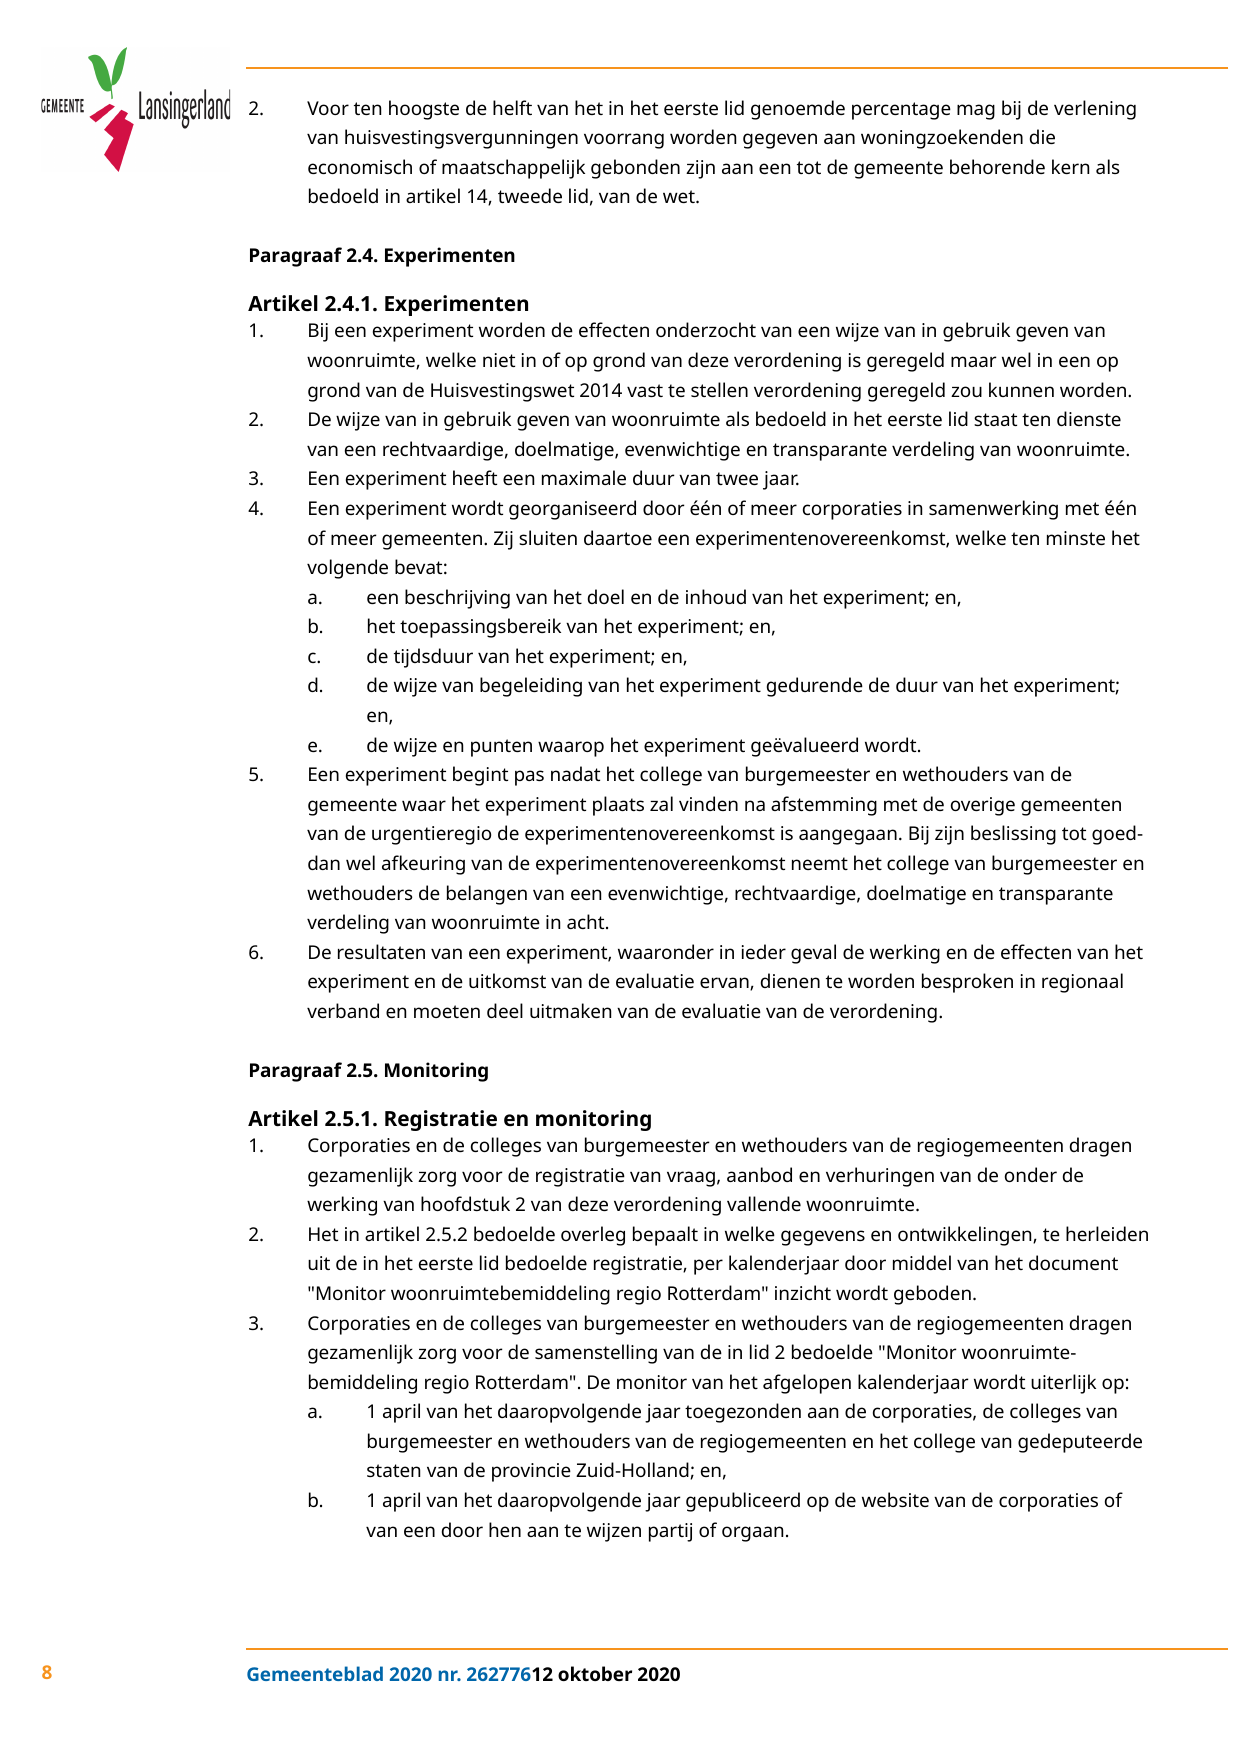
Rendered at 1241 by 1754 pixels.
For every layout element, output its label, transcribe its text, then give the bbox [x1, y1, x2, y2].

picture [41, 47, 231, 172]
list Een experiment heeft een maximale duur van twee jaar. [248, 466, 1152, 491]
list Een experiment wordt georganiseerd door één of meer corporaties in samenwerking met één of meer gemeenten. Zij sluiten daartoe een experimentenovereenkomst, welke ten minste het volgende bevat: [248, 495, 1152, 580]
list de tijdsduur van het experiment; en, [307, 643, 1152, 669]
list Voor ten hoogste de helft van het in het eerste lid genoemde percentage mag bij de verlening van huisvestingsvergunningen voorrang worden gegeven aan woningzoekenden die economisch of maatschappelijk gebonden zijn aan een tot de gemeente behorende kern als bedoeld in artikel 14, tweede lid, van de wet. [248, 95, 1152, 209]
text Artikel 2.5.1. Registratie en monitoring [248, 1104, 1152, 1132]
list 1 april van het daaropvolgende jaar toegezonden aan de corporaties, de colleges van burgemeester en wethouders van de regiogemeenten en het college van gedeputeerde staten van de provincie Zuid-Holland; en, [307, 1398, 1152, 1483]
list 1 april van het daaropvolgende jaar gepubliceerd op de website van de corporaties of van een door hen aan te wijzen partij of orgaan. [307, 1487, 1152, 1543]
text Paragraaf 2.4. Experimenten [248, 243, 1152, 268]
list de wijze en punten waarop het experiment geëvalueerd wordt. [307, 732, 1152, 758]
list Bij een experiment worden de effecten onderzocht van een wijze van in gebruik geven van woonruimte, welke niet in of op grond van deze verordening is geregeld maar wel in een op grond van de Huisvestingswet 2014 vast te stellen verordening geregeld zou kunnen worden. [248, 318, 1152, 403]
text Paragraaf 2.5. Monitoring [248, 1057, 1152, 1083]
text Artikel 2.4.1. Experimenten [248, 289, 1152, 318]
list Corporaties en de colleges van burgemeester en wethouders van de regiogemeenten dragen gezamenlijk zorg voor de registratie van vraag, aanbod en verhuringen van de onder de werking van hoofdstuk 2 van deze verordening vallende woonruimte. [248, 1132, 1152, 1217]
list De wijze van in gebruik geven van woonruimte als bedoeld in het eerste lid staat ten dienste van een rechtvaardige, doelmatige, evenwichtige en transparante verdeling van woonruimte. [248, 406, 1152, 462]
list de wijze van begeleiding van het experiment gedurende de duur van het experiment; en, [307, 673, 1152, 728]
list Corporaties en de colleges van burgemeester en wethouders van de regiogemeenten dragen gezamenlijk zorg voor de samenstelling van de in lid 2 bedoelde "Monitor woonruimte-bemiddeling regio Rotterdam". De monitor van het afgelopen kalenderjaar wordt uiterlijk op: [248, 1310, 1152, 1395]
list het toepassingsbereik van het experiment; en, [307, 613, 1152, 639]
list een beschrijving van het doel en de inhoud van het experiment; en, [307, 584, 1152, 610]
list Het in artikel 2.5.2 bedoelde overleg bepaalt in welke gegevens en ontwikkelingen, te herleiden uit de in het eerste lid bedoelde registratie, per kalenderjaar door middel van het document "Monitor woonruimtebemiddeling regio Rotterdam" inzicht wordt geboden. [248, 1221, 1152, 1306]
list De resultaten van een experiment, waaronder in ieder geval de werking en de effecten van het experiment en de uitkomst van de evaluatie ervan, dienen te worden besproken in regionaal verband en moeten deel uitmaken van de evaluatie van de verordening. [248, 939, 1152, 1024]
list Een experiment begint pas nadat het college van burgemeester en wethouders van de gemeente waar het experiment plaats zal vinden na afstemming met de overige gemeenten van de urgentieregio de experimentenovereenkomst is aangegaan. Bij zijn beslissing tot goed- dan wel afkeuring van de experimentenovereenkomst neemt het college van burgemeester en wethouders de belangen van een evenwichtige, rechtvaardige, doelmatige en transparante verdeling van woonruimte in acht. [248, 761, 1152, 935]
